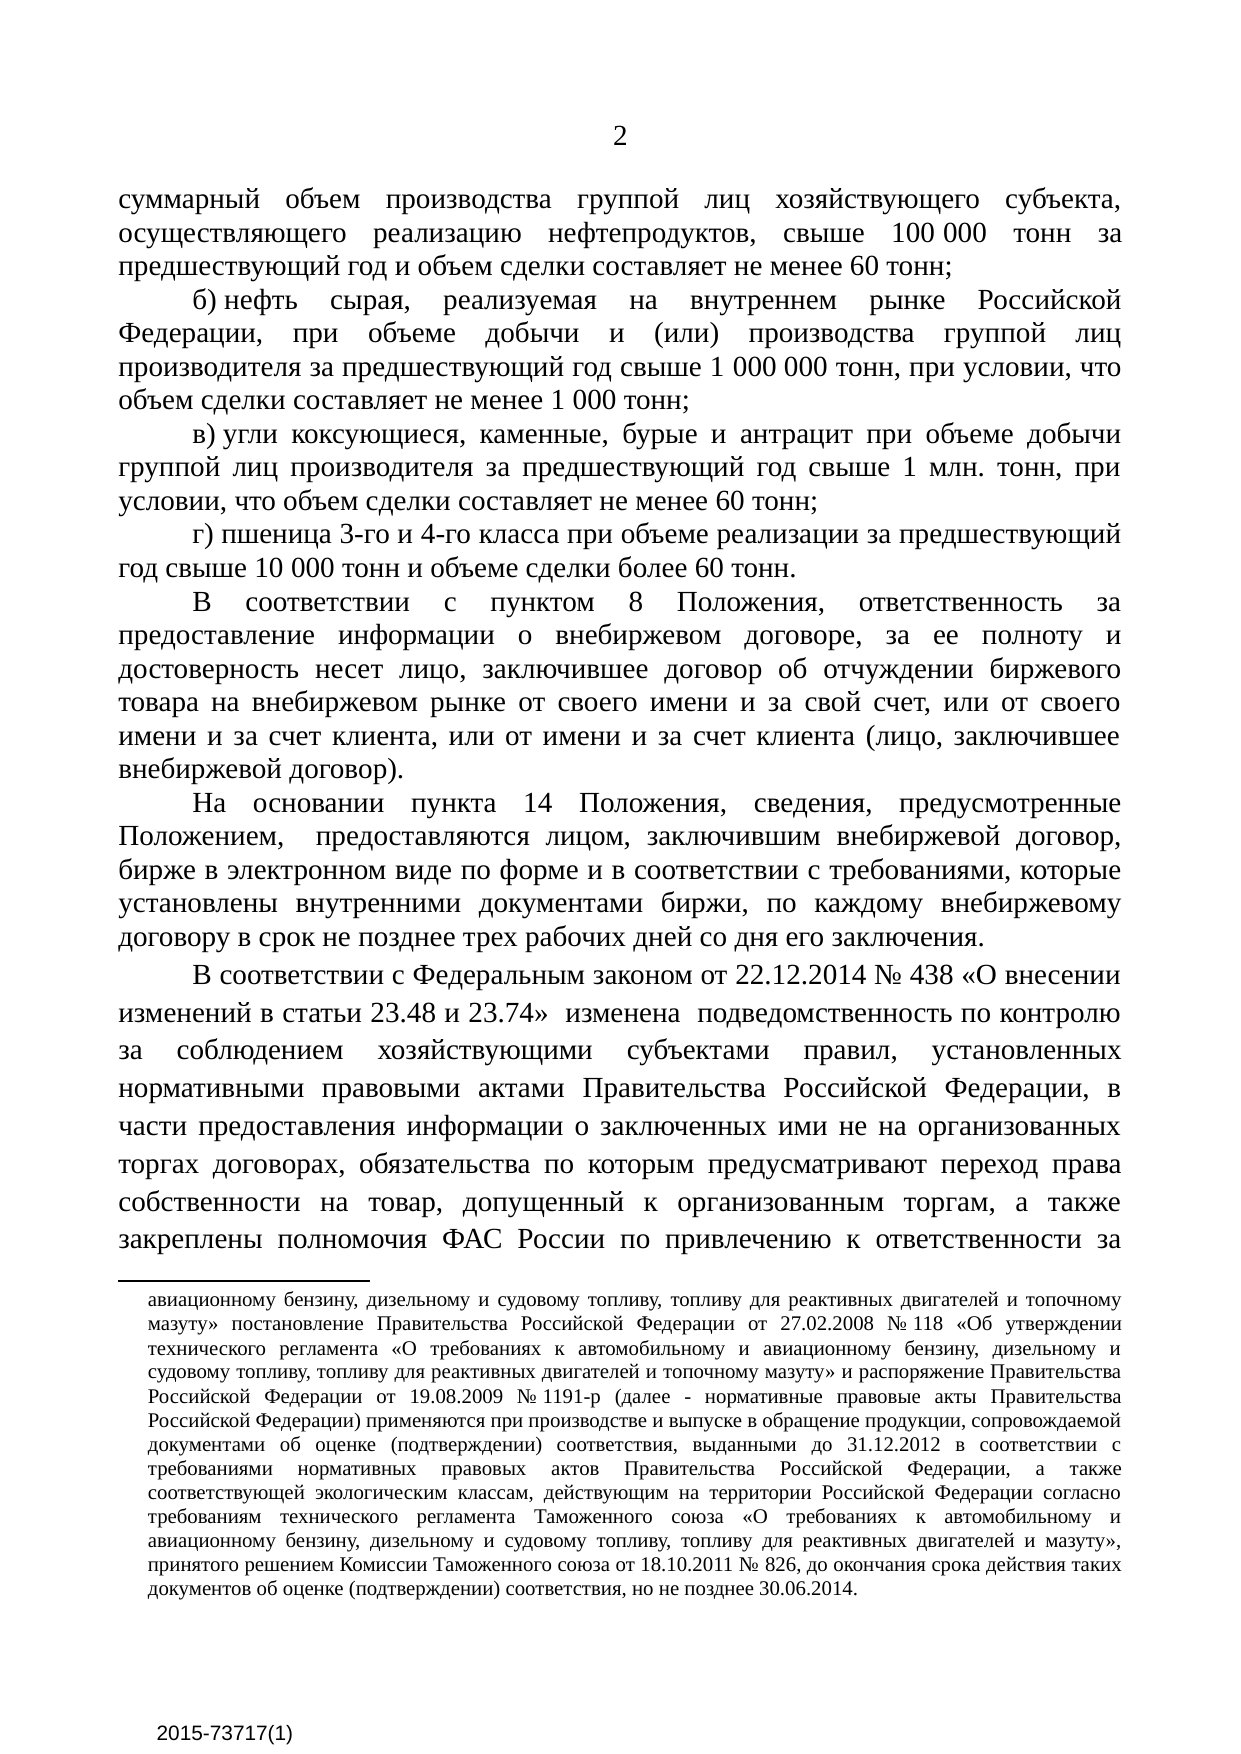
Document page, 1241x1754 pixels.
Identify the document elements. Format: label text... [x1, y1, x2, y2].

list В соответствии с пунктом 8 Положения, ответственность за предоставление информации о внебиржевом договоре, за ее полноту и достоверность несет лицо, заключившее договор об отчуждении биржевого товара на внебиржевом рынке от своего имени и за свой счет, или от своего имени и за счет клиента, или от имени и за счет клиента (лицо, заключившее внебиржевой договор). [118, 584, 1122, 785]
text авиационному бензину, дизельному и судовому топливу, топливу для реактивных двигателей и топочному мазуту» постановление Правительства Российской Федерации от 27.02.2008 № 118 «Об утверждении технического регламента «О требованиях к автомобильному и авиационному бензину, дизельному и судовому топливу, топливу для реактивных двигателей и топочному мазуту» и распоряжение Правительства Российской Федерации от 19.08.2009 № 1191-р (далее - нормативные правовые акты Правительства Российской Федерации) применяются при производстве и выпуске в обращение продукции, сопровождаемой документами об оценке (подтверждении) соответствия, выданными до 31.12.2012 в соответствии с требованиями нормативных правовых актов Правительства Российской Федерации, а также соответствующей экологическим классам, действующим на территории Российской Федерации согласно требованиям технического регламента Таможенного союза «О требованиях к автомобильному и авиационному бензину, дизельному и судовому топливу, топливу для реактивных двигателей и мазуту», принятого решением Комиссии Таможенного союза от 18.10.2011 № 826, до окончания срока действия таких документов об оценке (подтверждении) соответствия, но не позднее 30.06.2014. [118, 1287, 1122, 1600]
list На основании пункта 14 Положения, сведения, предусмотренные Положением, предоставляются лицом, заключившим внебиржевой договор, бирже в электронном виде по форме и в соответствии с требованиями, которые установлены внутренними документами биржи, по каждому внебиржевому договору в срок не позднее трех рабочих дней со дня его заключения. [118, 785, 1122, 953]
list б) нефть сырая, реализуемая на внутреннем рынке Российской Федерации, при объеме добычи и (или) производства группой лиц производителя за предшествующий год свыше 1 000 000 тонн, при условии, что объем сделки составляет не менее 1 000 тонн; [118, 282, 1122, 416]
text В соответствии с Федеральным законом от 22.12.2014 № 438 «О внесении изменений в статьи 23.48 и 23.74» изменена подведомственность по контролю за соблюдением хозяйствующими субъектами правил, установленных нормативными правовыми актами Правительства Российской Федерации, в части предоставления информации о заключенных ими не на организованных торгах договорах, обязательства по которым предусматривают переход права собственности на товар, допущенный к организованным торгам, а также закреплены полномочия ФАС России по привлечению к ответственности за [118, 953, 1122, 1255]
list суммарный объем производства группой лиц хозяйствующего субъекта, осуществляющего реализацию нефтепродуктов, свыше 100 000 тонн за предшествующий год и объем сделки составляет не менее 60 тонн; [118, 181, 1122, 282]
list г) пшеница 3-го и 4-го класса при объеме реализации за предшествующий год свыше 10 000 тонн и объеме сделки более 60 тонн. [118, 517, 1122, 584]
list в) угли коксующиеся, каменные, бурые и антрацит при объеме добычи группой лиц производителя за предшествующий год свыше 1 млн. тонн, при условии, что объем сделки составляет не менее 60 тонн; [118, 416, 1122, 517]
